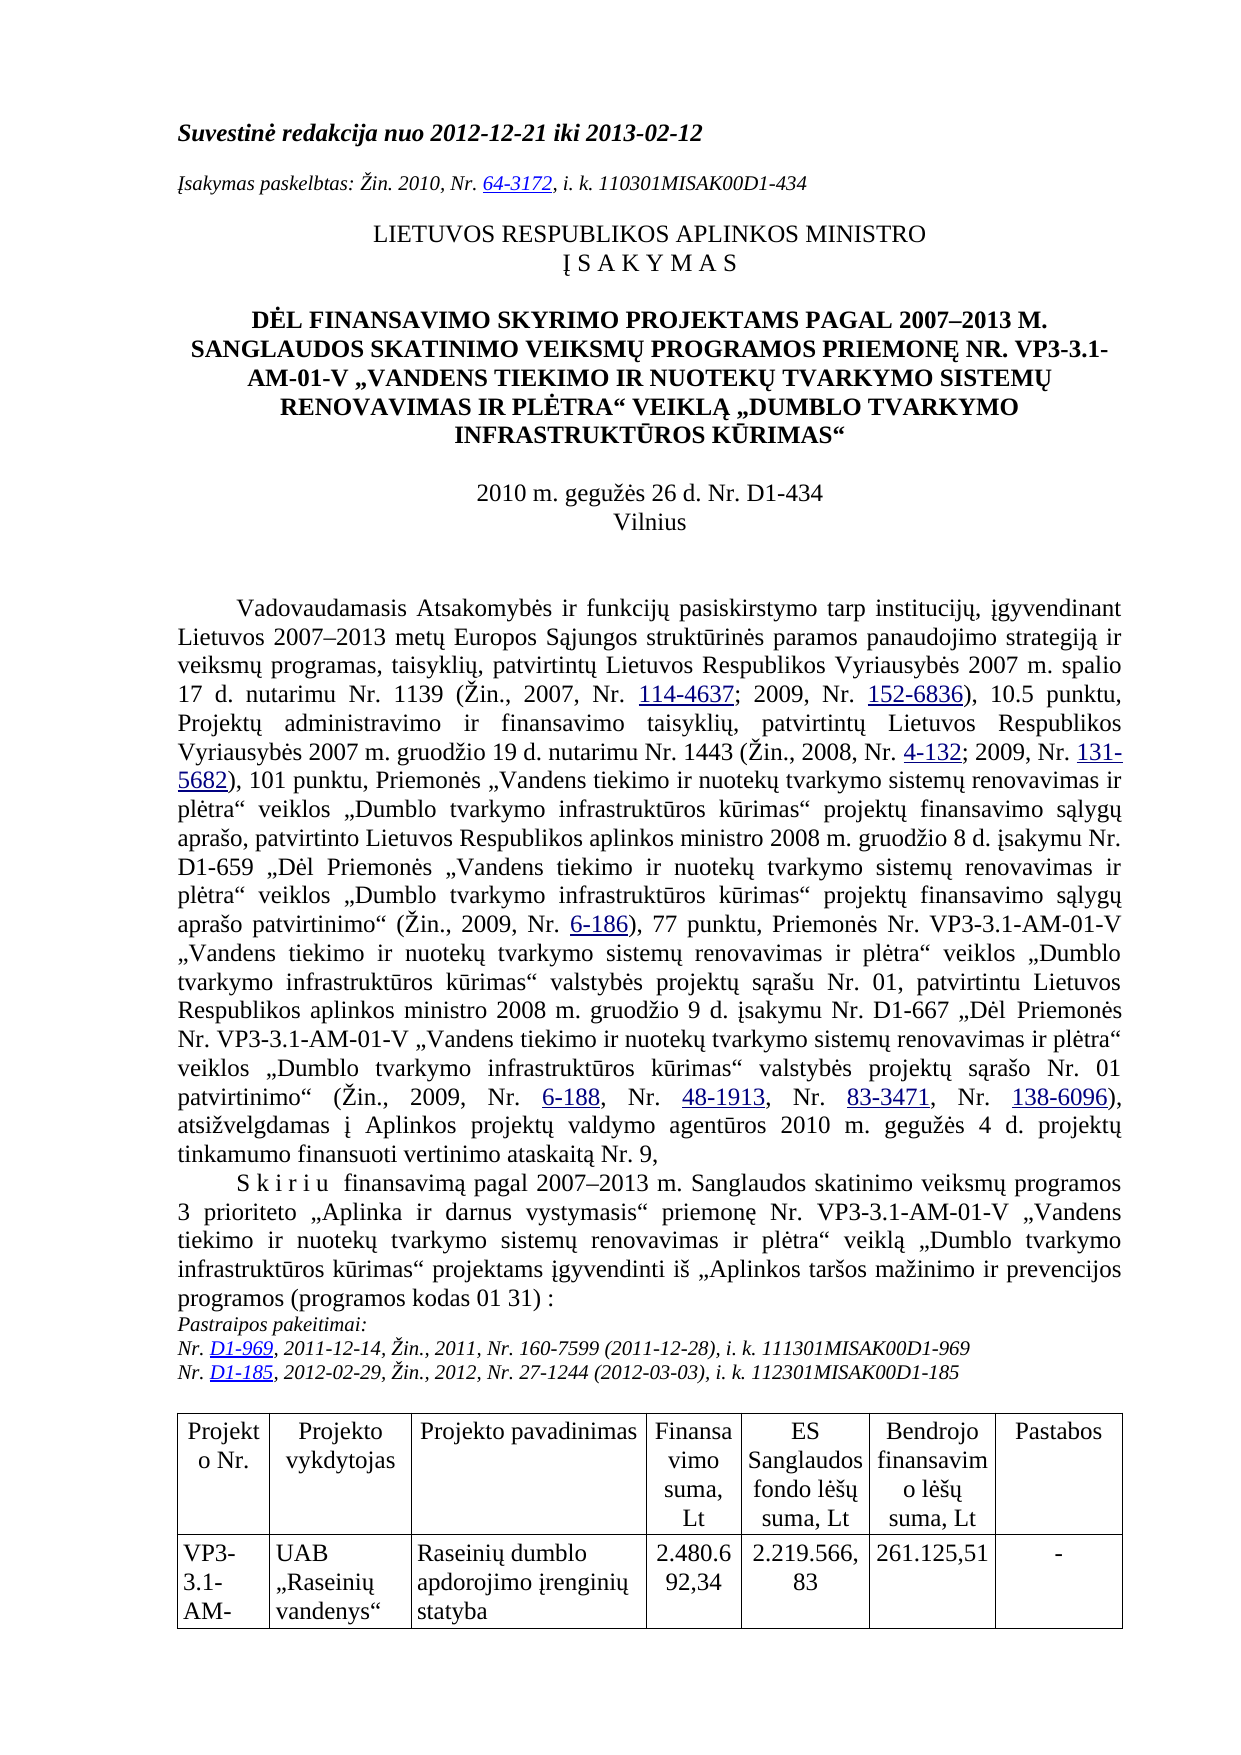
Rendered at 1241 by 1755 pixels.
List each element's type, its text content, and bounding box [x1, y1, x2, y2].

table_header ES Sanglaudos fondo lėšų suma, Lt [742, 1414, 869, 1534]
text Skiriu finansavimą pagal 2007–2013 m. Sanglaudos skatinimo veiksmų programos 3 prioriteto „Aplinka ir darnus vystymasis“ priemonę Nr. VP3-3.1-AM-01-V „Vandens tiekimo ir nuotekų tvarkymo sistemų renovavimas ir plėtra“ veiklą „Dumblo tvarkymo infrastruktūros kūrimas“ projektams įgyvendinti iš „Aplinkos taršos mažinimo ir prevencijos programos (programos kodas 01 31) : [177, 1168, 1122, 1312]
table_header Finansavimo suma, Lt [647, 1414, 741, 1534]
table_header Bendrojo finansavimo lėšų suma, Lt [870, 1414, 995, 1534]
table_cell Raseinių dumblo apdorojimo įrenginių statyba [412, 1535, 646, 1627]
table_cell 261.125,51 [870, 1535, 995, 1627]
table_header Projekto vykdytojas [270, 1414, 411, 1534]
table_header Projekto pavadinimas [412, 1414, 646, 1534]
table_cell 2.480.692,34 [647, 1535, 741, 1627]
table_cell UAB „Raseinių vandenys“ [270, 1535, 411, 1627]
text Nr. D1-969, 2011-12-14, Žin., 2011, Nr. 160-7599 (2011-12-28), i. k. 111301MISAK00D1-969 [177, 1336, 1122, 1360]
table_cell VP3-3.1-AM- [178, 1535, 269, 1627]
text Suvestinė redakcija nuo 2012-12-21 iki 2013-02-12 [177, 118, 1122, 147]
text DĖL FINANSAVIMO SKYRIMO PROJEKTAMS PAGAL 2007–2013 M. SANGLAUDOS SKATINIMO VEIKSMŲ PROGRAMOS PRIEMONĘ Nr. VP3-3.1-AM-01-V „VANDENS TIEKIMO IR NUOTEKŲ TVARKYMO SISTEMŲ RENOVAVIMAS IR PLĖTRA“ VEIKLĄ „DUMBLO TVARKYMO INFRASTRUKTŪROS KŪRIMAS“ [177, 305, 1122, 449]
table_header Projekto Nr. [178, 1414, 269, 1534]
text Įsakymas paskelbtas: Žin. 2010, Nr. 64-3172, i. k. 110301MISAK00D1-434 [177, 171, 1122, 195]
text Vilnius [177, 507, 1122, 535]
text LIETUVOS RESPUBLIKOS APLINKOS MINISTRO [177, 219, 1122, 248]
table_cell - [996, 1535, 1122, 1627]
text Vadovaudamasis Atsakomybės ir funkcijų pasiskirstymo tarp institucijų, įgyvendinant Lietuvos 2007–2013 metų Europos Sąjungos struktūrinės paramos panaudojimo strategiją ir veiksmų programas, taisyklių, patvirtintų Lietuvos Respublikos Vyriausybės 2007 m. spalio 17 d. nutarimu Nr. 1139 (Žin., 2007, Nr. 114-4637; 2009, Nr. 152-6836), 10.5 punktu, Projektų administravimo ir finansavimo taisyklių, patvirtintų Lietuvos Respublikos Vyriausybės 2007 m. gruodžio 19 d. nutarimu Nr. 1443 (Žin., 2008, Nr. 4-132; 2009, Nr. 131-5682), 101 punktu, Priemonės „Vandens tiekimo ir nuotekų tvarkymo sistemų renovavimas ir plėtra“ veiklos „Dumblo tvarkymo infrastruktūros kūrimas“ projektų finansavimo sąlygų aprašo, patvirtinto Lietuvos Respublikos aplinkos ministro 2008 m. gruodžio 8 d. įsakymu Nr. D1-659 „Dėl priemonės „Vandens tiekimo ir nuotekų tvarkymo sistemų renovavimas ir plėtra“ veiklos „Dumblo tvarkymo infrastruktūros kūrimas“ projektų finansavimo sąlygų aprašo patvirtinimo“ (Žin., 2009, Nr. 6-186), 77 punktu, Priemonės Nr. VP3-3.1-AM-01-V „Vandens tiekimo ir nuotekų tvarkymo sistemų renovavimas ir plėtra“ veiklos „Dumblo tvarkymo infrastruktūros kūrimas“ valstybės projektų sąrašu Nr. 01, patvirtintu Lietuvos Respublikos aplinkos ministro 2008 m. gruodžio 9 d. įsakymu Nr. D1-667 „Dėl priemonės Nr. VP3-3.1-AM-01-V „Vandens tiekimo ir nuotekų tvarkymo sistemų renovavimas ir plėtra“ veiklos „Dumblo tvarkymo infrastruktūros kūrimas“ valstybės projektų sąrašo Nr. 01 patvirtinimo“ (Žin., 2009, Nr. 6-188, Nr. 48-1913, Nr. 83-3471, Nr. 138-6096), atsižvelgdamas į Aplinkos projektų valdymo agentūros 2010 m. gegužės 4 d. projektų tinkamumo finansuoti vertinimo ataskaitą Nr. 9, [177, 593, 1122, 1168]
table_cell 2.219.566,83 [742, 1535, 869, 1627]
table_header Pastabos [996, 1414, 1122, 1534]
text 2010 m. gegužės 26 d. Nr. D1-434 [177, 478, 1122, 507]
text Į S A K Y M A S [177, 248, 1122, 277]
text Nr. D1-185, 2012-02-29, Žin., 2012, Nr. 27-1244 (2012-03-03), i. k. 112301MISAK00D1-185 [177, 1360, 1122, 1384]
text Pastraipos pakeitimai: [177, 1312, 1122, 1336]
